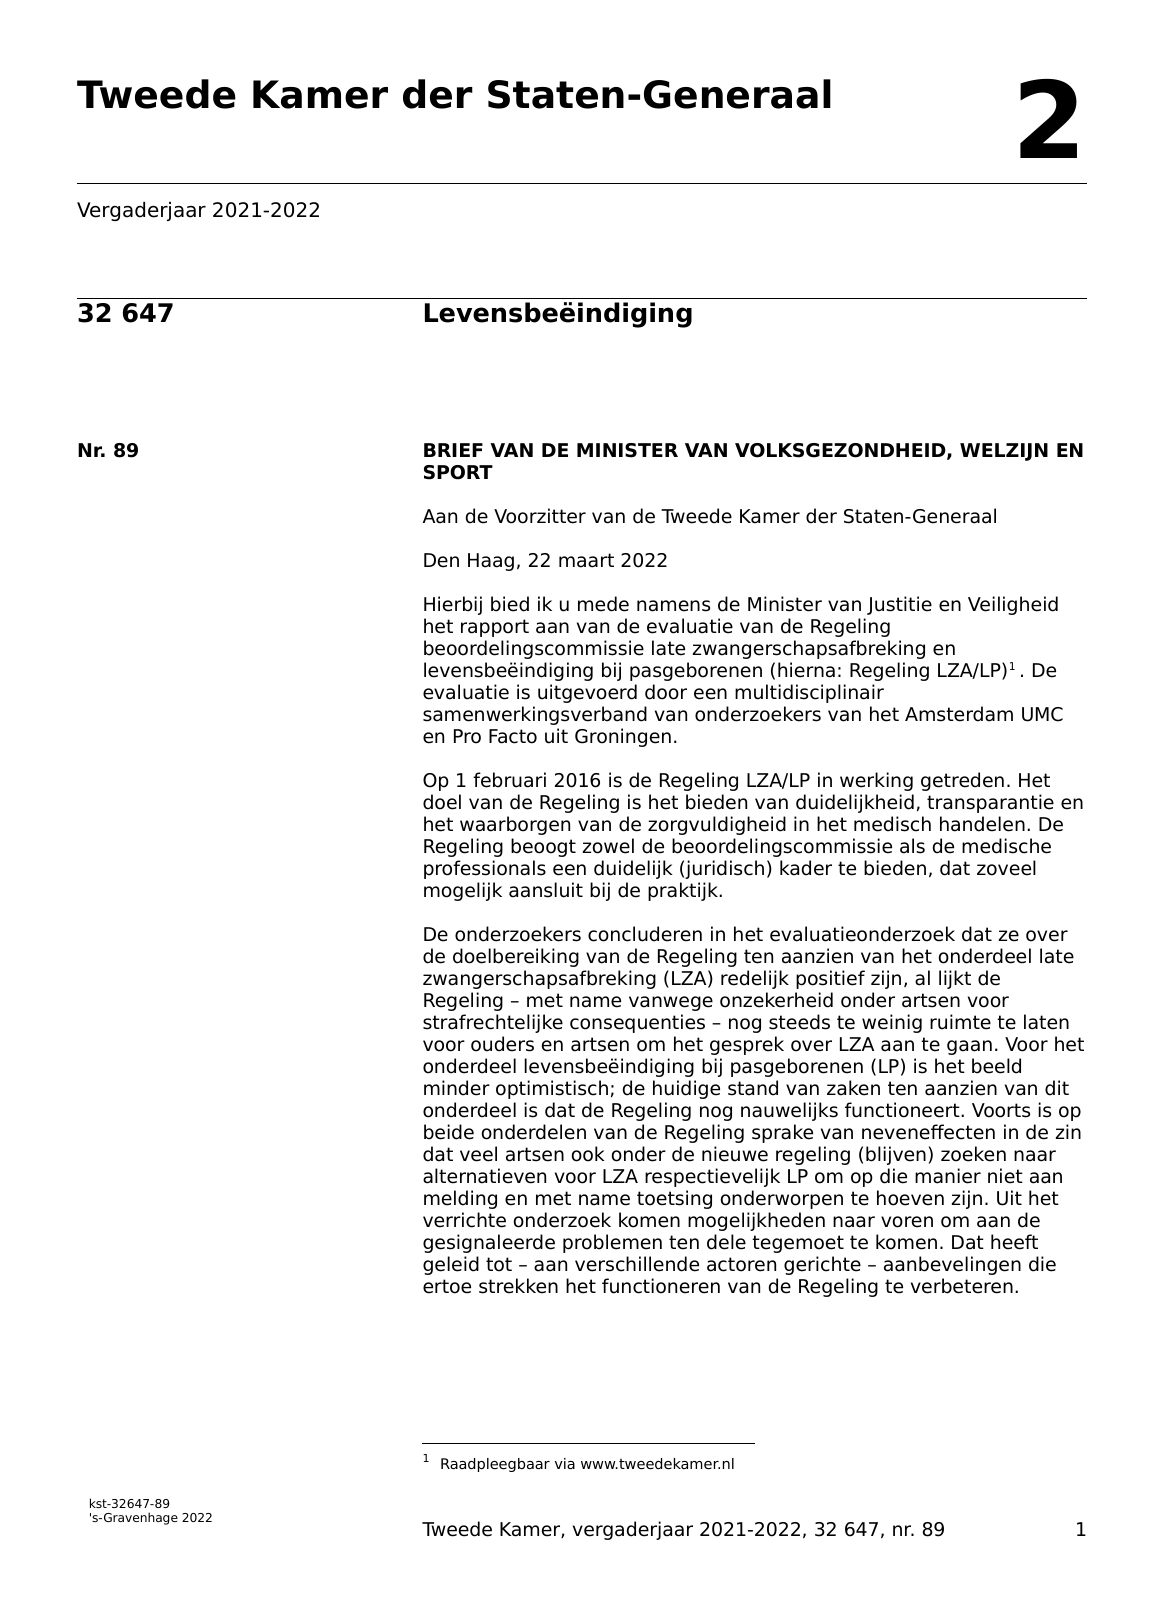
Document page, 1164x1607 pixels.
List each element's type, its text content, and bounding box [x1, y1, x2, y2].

text De onderzoekers concluderen in het evaluatieonderzoek dat ze over de doelbereiking van de Regeling ten aanzien van het onderdeel late zwangerschapsafbreking (LZA) redelijk positief zijn, al lijkt de Regeling – met name vanwege onzekerheid onder artsen voor strafrechtelijke consequenties – nog steeds te weinig ruimte te laten voor ouders en artsen om het gesprek over LZA aan te gaan. Voor het onderdeel levensbeëindiging bij pasgeborenen (LP) is het beeld minder optimistisch; de huidige stand van zaken ten aanzien van dit onderdeel is dat de Regeling nog nauwelijks functioneert. Voorts is op beide onderdelen van de Regeling sprake van neveneffecten in de zin dat veel artsen ook onder de nieuwe regeling (blijven) zoeken naar alternatieven voor LZA respectievelijk LP om op die manier niet aan melding en met name toetsing onderworpen te hoeven zijn. Uit het verrichte onderzoek komen mogelijkheden naar voren om aan de gesignaleerde problemen ten dele tegemoet te komen. Dat heeft geleid tot – aan verschillende actoren gerichte – aanbevelingen die ertoe strekken het functioneren van de Regeling te verbeteren. [422, 924, 1087, 1298]
table_cell Vergaderjaar 2021-2022 [77, 184, 1087, 298]
text Hierbij bied ik u mede namens de Minister van Justitie en Veiligheid het rapport aan van de evaluatie van de Regeling beoordelingscommissie late zwangerschapsafbreking en levensbeëindiging bij pasgeborenen (hierna: Regeling LZA/LP). De evaluatie is uitgevoerd door een multidisciplinair samenwerkingsverband van onderzoekers van het Amsterdam UMC en Pro Facto uit Groningen. [422, 594, 1087, 748]
text 's-Gravenhage 2022 [88, 1511, 323, 1525]
text Den Haag, 22 maart 2022 [422, 550, 1087, 572]
subtitle 32 647 Levensbeëindiging [77, 299, 1087, 329]
table_header Tweede Kamer der Staten-Generaal [77, 59, 886, 183]
text Raadpleegbaar via www.tweedekamer.nl [422, 1452, 1087, 1474]
table_header 2 [886, 59, 1087, 183]
text Op 1 februari 2016 is de Regeling LZA/LP in werking getreden. Het doel van de Regeling is het bieden van duidelijkheid, transparantie en het waarborgen van de zorgvuldigheid in het medisch handelen. De Regeling beoogt zowel de beoordelingscommissie als de medische professionals een duidelijk (juridisch) kader te bieden, dat zoveel mogelijk aansluit bij de praktijk. [422, 770, 1087, 902]
text Aan de Voorzitter van de Tweede Kamer der Staten-Generaal [422, 506, 1087, 528]
subtitle Nr. 89 BRIEF VAN DE MINISTER VAN VOLKSGEZONDHEID, WELZIJN EN SPORT [77, 440, 1087, 484]
text kst-32647-89 [88, 1497, 323, 1511]
